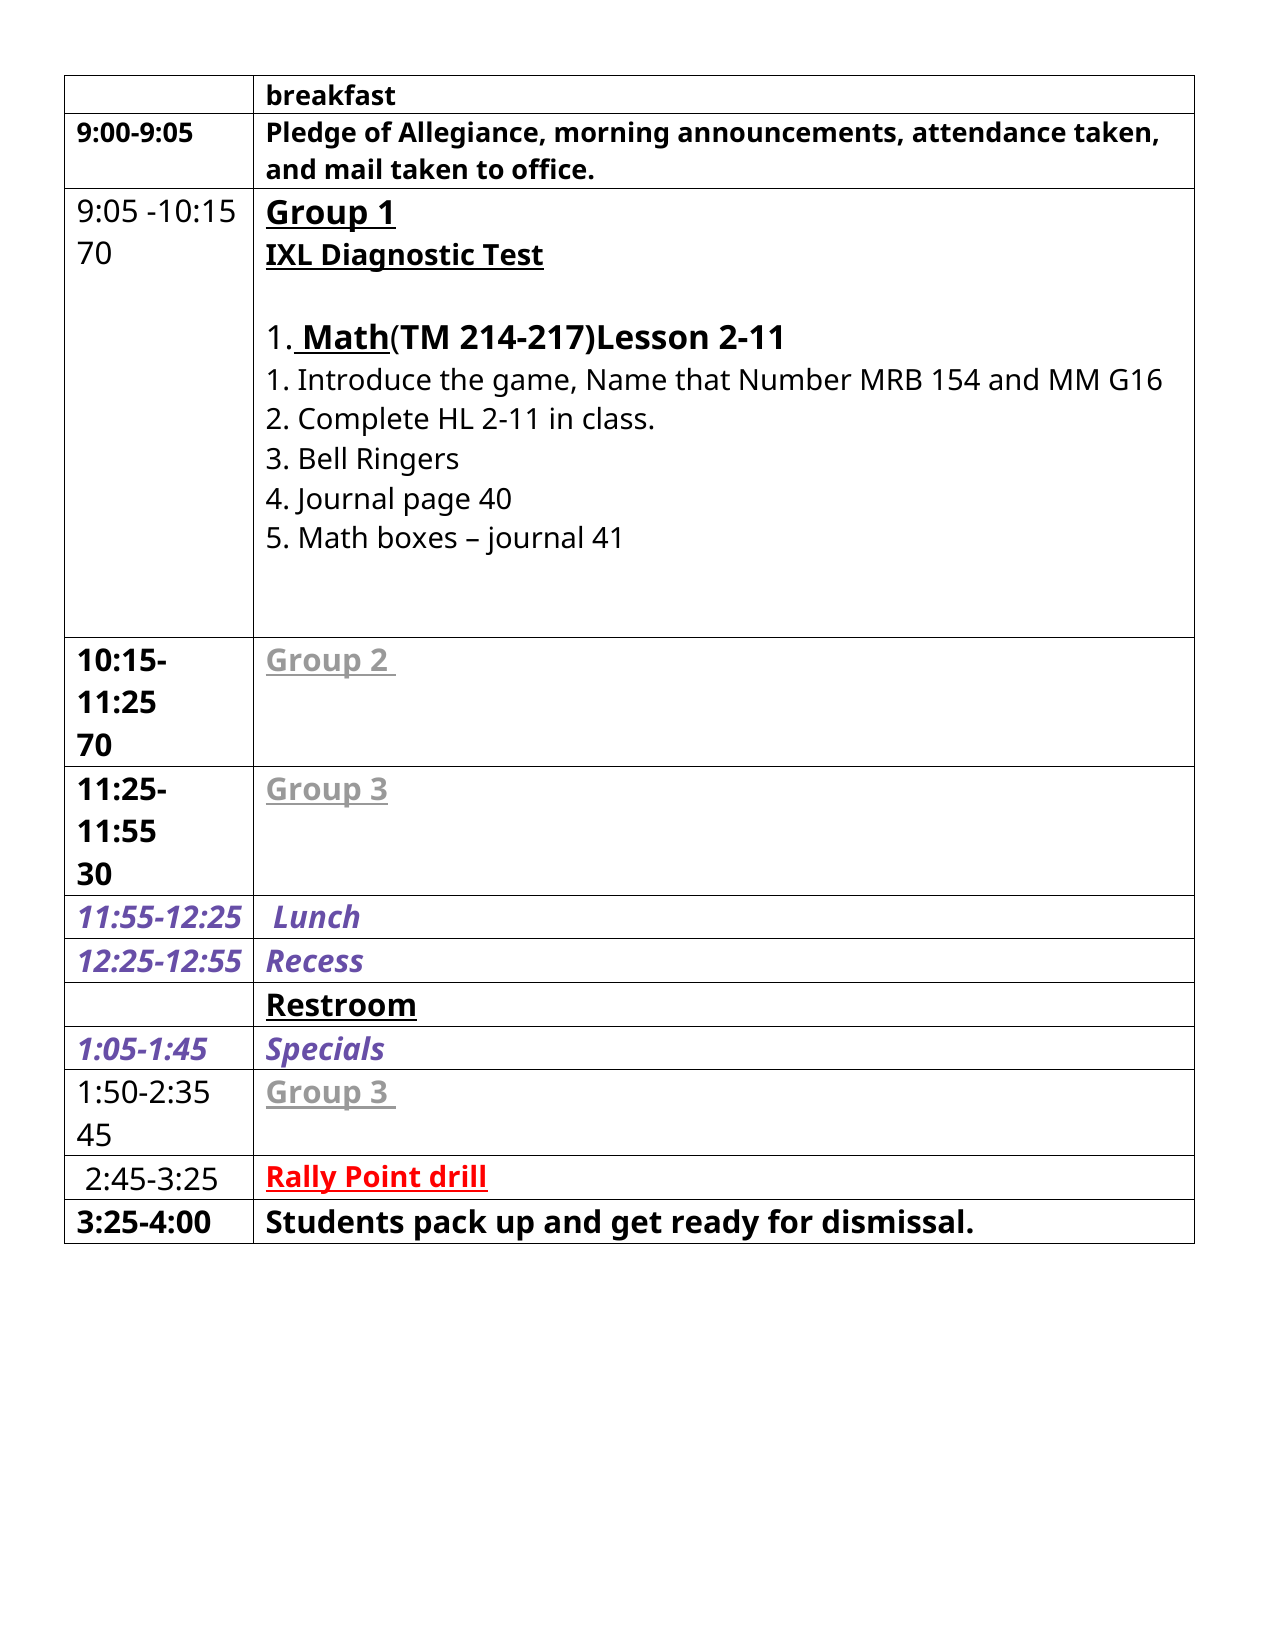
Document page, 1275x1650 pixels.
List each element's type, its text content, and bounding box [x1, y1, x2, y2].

table_cell 10:15-11:25 70 [65, 638, 253, 766]
table_cell Lunch [254, 896, 1194, 938]
table_cell [65, 983, 253, 1026]
table_cell Specials [254, 1027, 1194, 1069]
table_cell [65, 76, 253, 113]
table_cell 1:05-1:45 [65, 1027, 253, 1069]
table_cell 1:50-2:35 45 [65, 1070, 253, 1155]
table_cell Group 1 IXL Diagnostic Test 1. Math(TM 214-217)Lesson 2-11 1. Introduce the game, Name that Number MRB 154 and MM G16 2. Complete HL 2-11 in class. 3. Bell Ringers 4. Journal page 40 5. Math boxes – journal 41 [254, 189, 1194, 637]
table_cell 9:05 -10:15 70 [65, 189, 253, 637]
table_cell Rally Point drill [254, 1156, 1194, 1199]
table_cell Recess [254, 939, 1194, 982]
table_cell 9:00-9:05 [65, 114, 253, 188]
table_cell 11:55-12:25 [65, 896, 253, 938]
table_cell breakfast [254, 76, 1194, 113]
table_cell Students pack up and get ready for dismissal. [254, 1200, 1194, 1243]
table_cell Restroom [254, 983, 1194, 1026]
table_cell 11:25-11:55 30 [65, 767, 253, 894]
table_cell Group 3 [254, 767, 1194, 894]
table_cell Group 2 [254, 638, 1194, 766]
table_cell 3:25-4:00 [65, 1200, 253, 1243]
table_cell Group 3 [254, 1070, 1194, 1155]
table_cell 12:25-12:55 [65, 939, 253, 982]
table_cell 2:45-3:25 [65, 1156, 253, 1199]
table_cell Pledge of Allegiance, morning announcements, attendance taken, and mail taken to office. [254, 114, 1194, 188]
